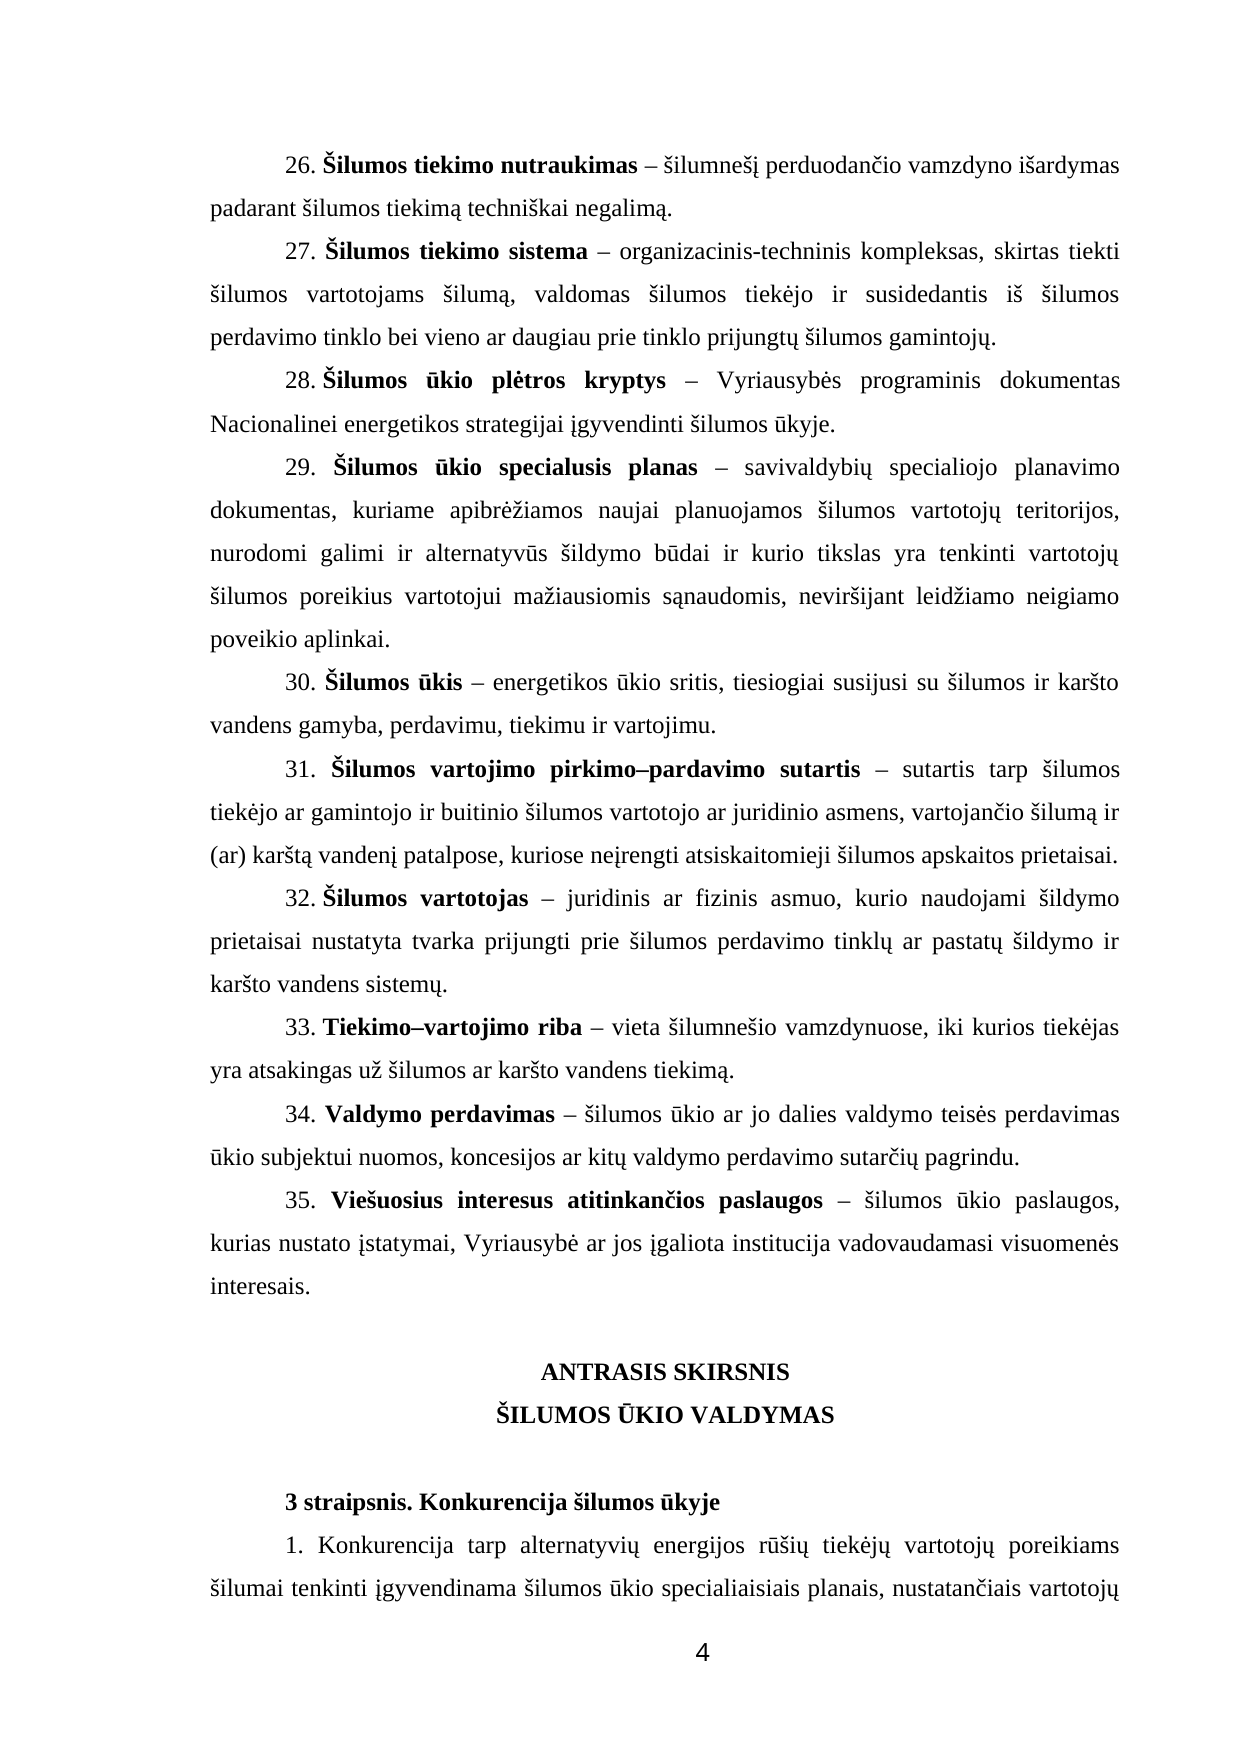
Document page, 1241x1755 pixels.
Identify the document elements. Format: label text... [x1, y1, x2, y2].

text 30. Šilumos ūkis – energetikos ūkio sritis, tiesiogiai susijusi su šilumos ir karšto vandens gamyba, perdavimu, tiekimu ir vartojimu. [210, 667, 1120, 739]
text 33. Tiekimo–vartojimo riba – vieta šilumnešio vamzdynuose, iki kurios tiekėjas yra atsakingas už šilumos ar karšto vandens tiekimą. [210, 1012, 1120, 1084]
text 34. Valdymo perdavimas – šilumos ūkio ar jo dalies valdymo teisės perdavimas ūkio subjektui nuomos, koncesijos ar kitų valdymo perdavimo sutarčių pagrindu. [210, 1099, 1120, 1171]
text 3 straipsnis. Konkurencija šilumos ūkyje [210, 1487, 1120, 1516]
text 32. Šilumos vartotojas – juridinis ar fizinis asmuo, kurio naudojami šildymo prietaisai nustatyta tvarka prijungti prie šilumos perdavimo tinklų ar pastatų šildymo ir karšto vandens sistemų. [210, 883, 1120, 998]
text 31. Šilumos vartojimo pirkimo–pardavimo sutartis – sutartis tarp šilumos tiekėjo ar gamintojo ir buitinio šilumos vartotojo ar juridinio asmens, vartojančio šilumą ir (ar) karštą vandenį patalpose, kuriose neįrengti atsiskaitomieji šilumos apskaitos prietaisai. [210, 754, 1120, 869]
text 35. Viešuosius interesus atitinkančios paslaugos – šilumos ūkio paslaugos, kurias nustato įstatymai, Vyriausybė ar jos įgaliota institucija vadovaudamasi visuomenės interesais. [210, 1185, 1120, 1300]
text 27. Šilumos tiekimo sistema – organizacinis-techninis kompleksas, skirtas tiekti šilumos vartotojams šilumą, valdomas šilumos tiekėjo ir susidedantis iš šilumos perdavimo tinklo bei vieno ar daugiau prie tinklo prijungtų šilumos gamintojų. [210, 236, 1120, 351]
text 26. Šilumos tiekimo nutraukimas – šilumnešį perduodančio vamzdyno išardymas padarant šilumos tiekimą techniškai negalimą. [210, 150, 1120, 222]
text ANTRASIS SKIRSNIS [210, 1357, 1120, 1386]
text ŠILUMOS ŪKIO VALDYMAS [210, 1401, 1120, 1429]
text 28. Šilumos ūkio plėtros kryptys – Vyriausybės programinis dokumentas Nacionalinei energetikos strategijai įgyvendinti šilumos ūkyje. [210, 366, 1120, 437]
text 29. Šilumos ūkio specialusis planas – savivaldybių specialiojo planavimo dokumentas, kuriame apibrėžiamos naujai planuojamos šilumos vartotojų teritorijos, nurodomi galimi ir alternatyvūs šildymo būdai ir kurio tikslas yra tenkinti vartotojų šilumos poreikius vartotojui mažiausiomis sąnaudomis, neviršijant leidžiamo neigiamo poveikio aplinkai. [210, 452, 1120, 653]
text 1. Konkurencija tarp alternatyvių energijos rūšių tiekėjų vartotojų poreikiams šilumai tenkinti įgyvendinama šilumos ūkio specialiaisiais planais, nustatančiais vartotojų [210, 1530, 1120, 1602]
